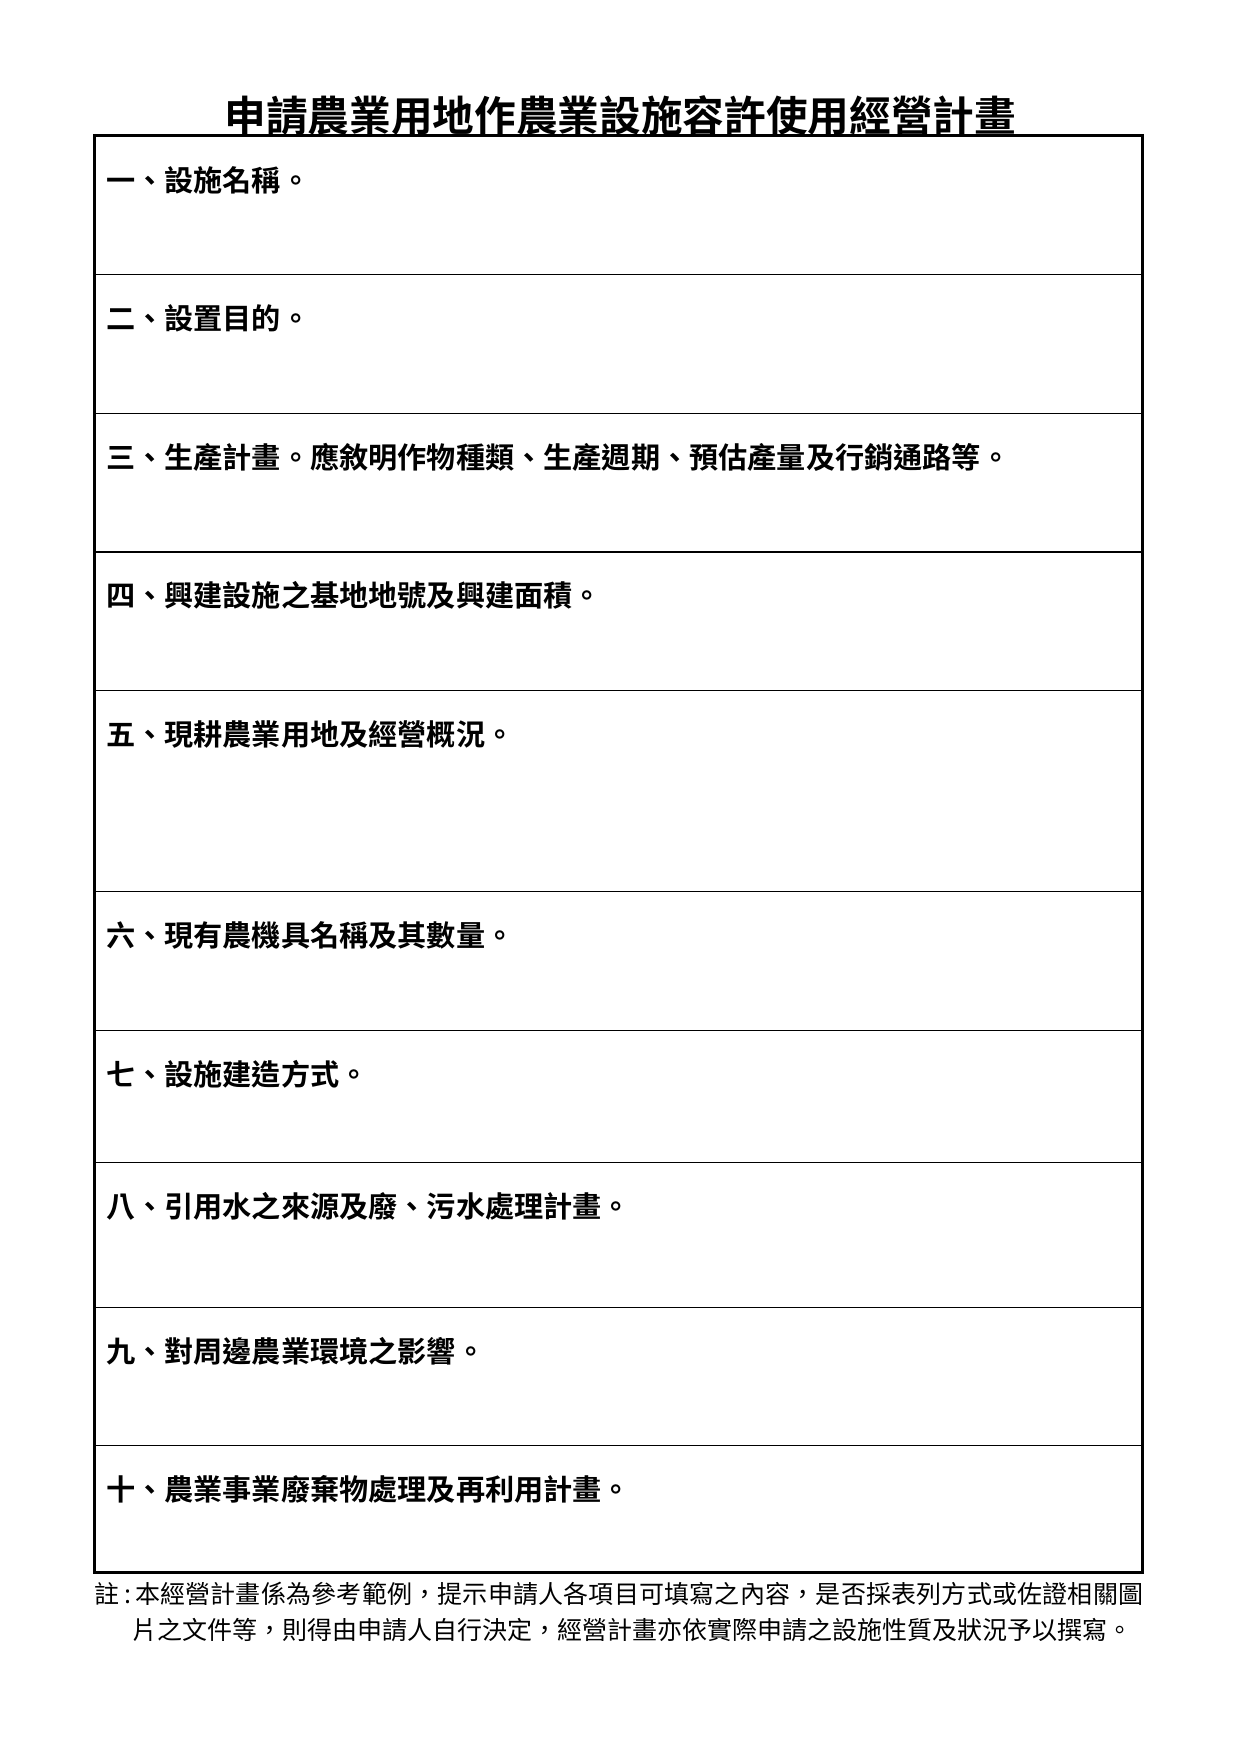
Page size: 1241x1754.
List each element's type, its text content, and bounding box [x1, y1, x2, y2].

table_cell 九、對周邊農業環境之影響。 [96, 1308, 1141, 1445]
table_cell 五、現耕農業用地及經營概況。 [96, 691, 1141, 891]
table_header 一、設施名稱。 [96, 137, 1141, 274]
table_cell 八、引用水之來源及廢、污水處理計畫。 [96, 1163, 1141, 1307]
table_cell 二、設置目的。 [96, 275, 1141, 413]
table_cell 三、生產計畫。應敘明作物種類、生產週期、預估產量及行銷通路等。 [96, 414, 1141, 551]
text 申請農業用地作農業設施容許使用經營計畫 [94, 71, 1146, 134]
table_cell 七、設施建造方式。 [96, 1031, 1141, 1162]
table_cell 十、農業事業廢棄物處理及再利用計畫。 [96, 1446, 1141, 1571]
text 註:本經營計畫係為參考範例，提示申請人各項目可填寫之內容，是否採表列方式或佐證相關圖片之文件等，則得由申請人自行決定，經營計畫亦依實際申請之設施性質及狀況予以撰寫。 [94, 1574, 1146, 1647]
table_cell 四、興建設施之基地地號及興建面積。 [96, 553, 1141, 690]
table_cell 六、現有農機具名稱及其數量。 [96, 892, 1141, 1029]
